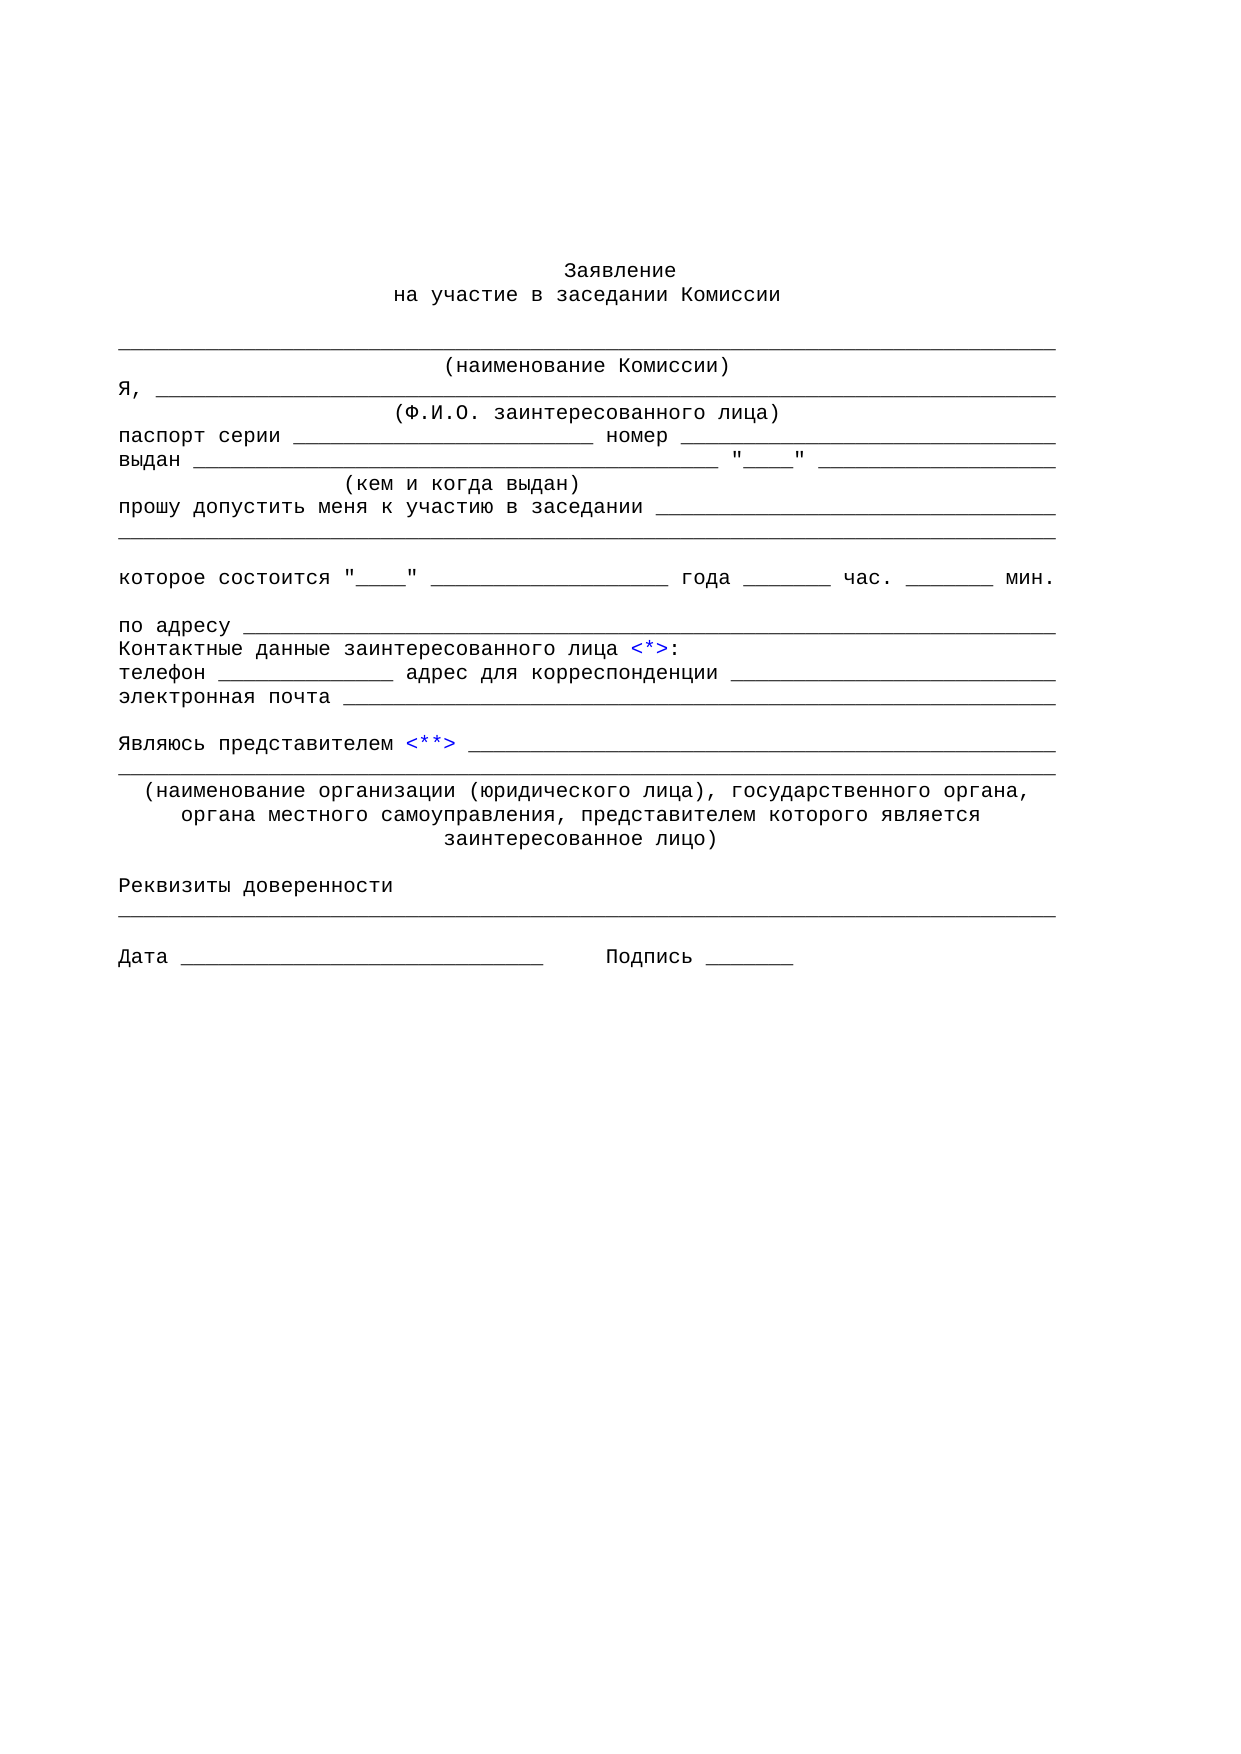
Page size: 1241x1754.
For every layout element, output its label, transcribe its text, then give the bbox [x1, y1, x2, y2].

text которое состоится "____" ___________________ года _______ час. _______ мин. [118, 567, 1122, 591]
text выдан __________________________________________ "____" ___________________ [118, 449, 1122, 473]
text Контактные данные заинтересованного лица <*>: [118, 638, 1122, 662]
text (кем и когда выдан) [118, 473, 1122, 496]
text заинтересованное лицо) [118, 827, 1122, 851]
text ___________________________________________________________________________ [118, 331, 1122, 354]
text по адресу _________________________________________________________________ [118, 615, 1122, 638]
text Являюсь представителем <**> _______________________________________________ [118, 733, 1122, 757]
text ___________________________________________________________________________ [118, 520, 1122, 544]
text ___________________________________________________________________________ [118, 757, 1122, 780]
text (Ф.И.О. заинтересованного лица) [118, 402, 1122, 426]
text прошу допустить меня к участию в заседании ________________________________ [118, 496, 1122, 520]
text Дата _____________________________ Подпись _______ [118, 946, 1122, 969]
text Заявление [118, 260, 1122, 284]
text паспорт серии ________________________ номер ______________________________ [118, 426, 1122, 449]
text на участие в заседании Комиссии [118, 284, 1122, 307]
text Реквизиты доверенности [118, 875, 1122, 898]
text телефон ______________ адрес для корреспонденции __________________________ [118, 662, 1122, 686]
text (наименование Комиссии) [118, 354, 1122, 378]
text электронная почта _________________________________________________________ [118, 686, 1122, 709]
text ___________________________________________________________________________ [118, 898, 1122, 922]
text Я, ________________________________________________________________________ [118, 378, 1122, 402]
text органа местного самоуправления, представителем которого является [118, 804, 1122, 827]
text (наименование организации (юридического лица), государственного органа, [118, 780, 1122, 804]
